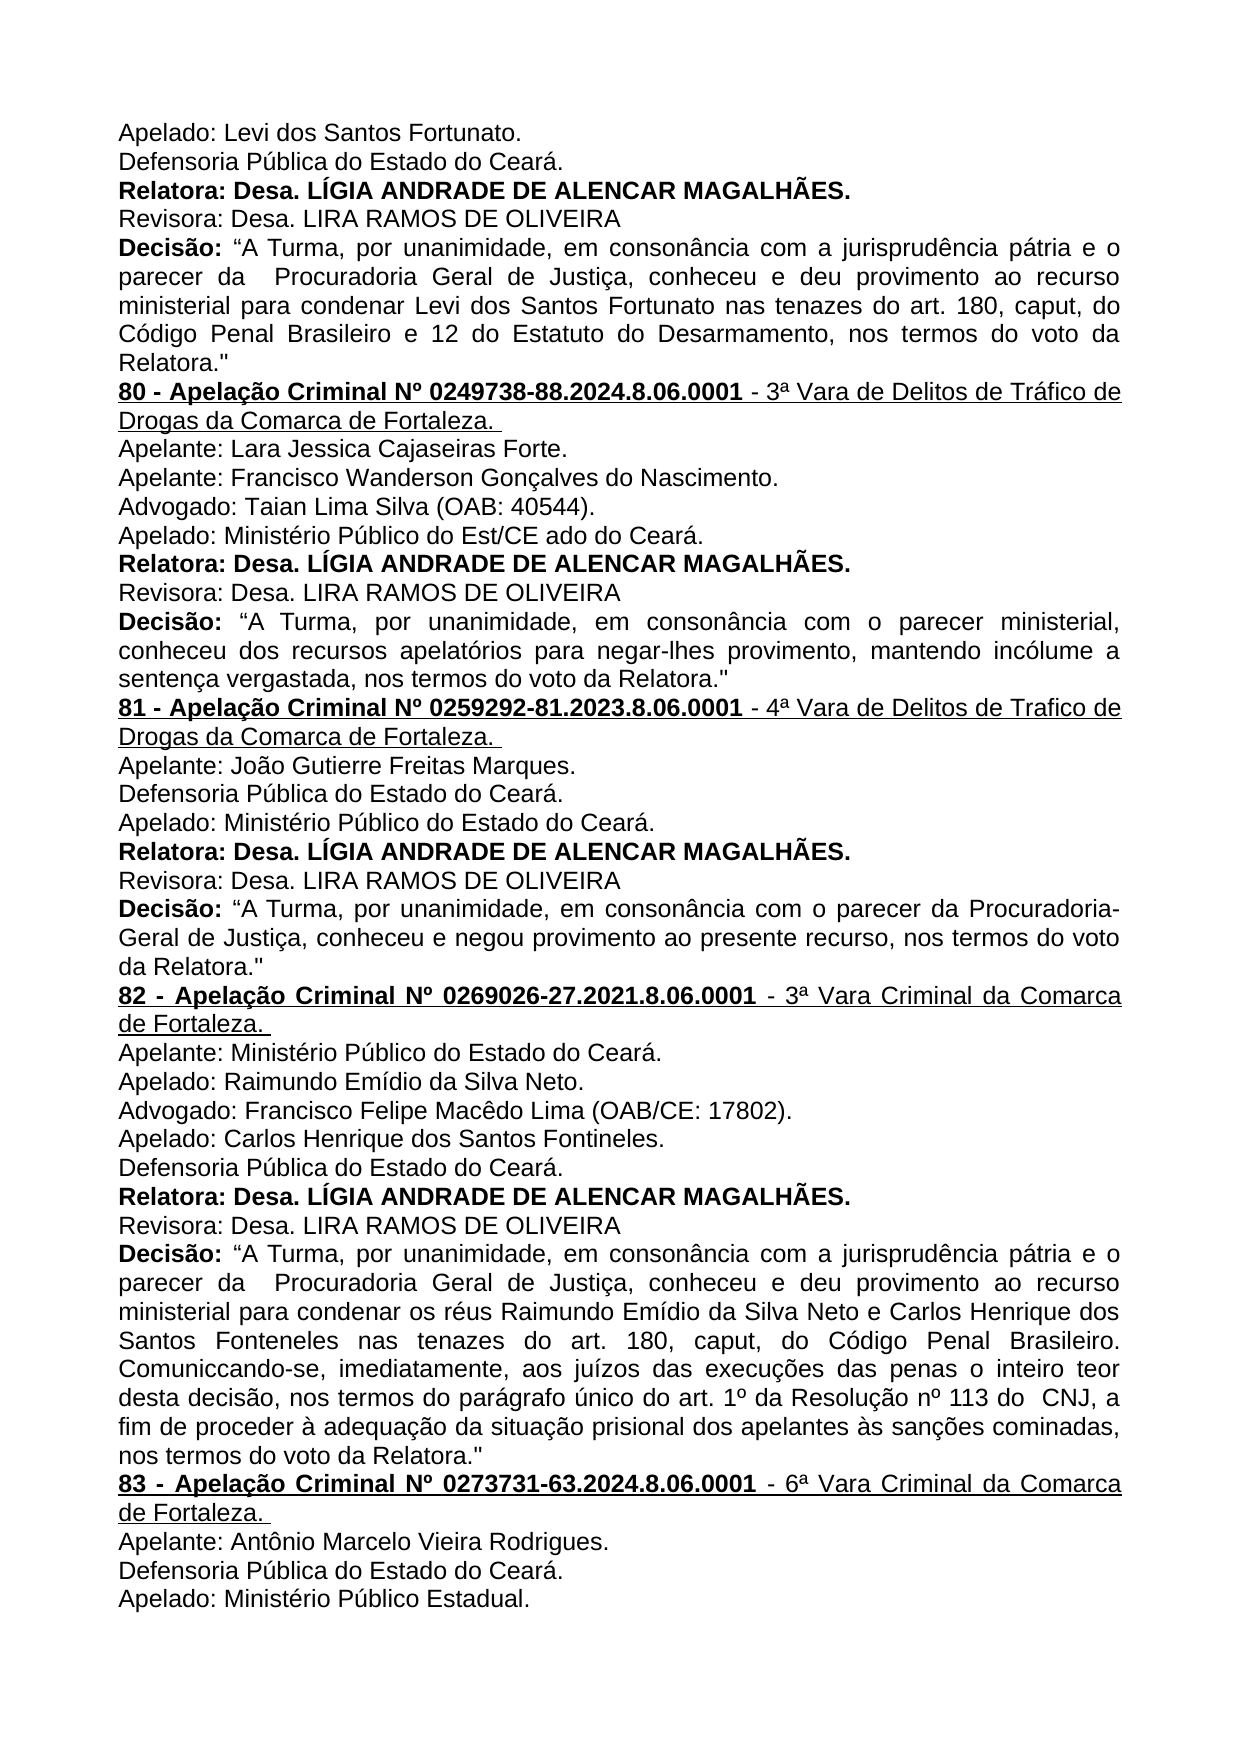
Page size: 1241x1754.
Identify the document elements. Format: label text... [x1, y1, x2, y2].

text Defensoria Pública do Estado do Ceará. [118, 1556, 1122, 1584]
text Apelado: Levi dos Santos Fortunato. [118, 118, 1122, 147]
text Drogas da Comarca de Fortaleza. [118, 403, 1122, 434]
text Relatora: Desa. LÍGIA ANDRADE DE ALENCAR MAGALHÃES. [118, 549, 1122, 578]
text Apelado: Ministério Público Estadual. [118, 1584, 1122, 1613]
text Decisão: “A Turma, por unanimidade, em consonância com o parecer da Procuradoria-Geral de Justiça, conheceu e negou provimento ao presente recurso, nos termos do voto da Relatora." [118, 894, 1122, 981]
text Apelante: Lara Jessica Cajaseiras Forte. [118, 434, 1122, 463]
text Defensoria Pública do Estado do Ceará. [118, 779, 1122, 808]
text Revisora: Desa. LIRA RAMOS DE OLIVEIRA [118, 578, 1122, 607]
text Apelante: João Gutierre Freitas Marques. [118, 751, 1122, 779]
text Apelante: Ministério Público do Estado do Ceará. [118, 1038, 1122, 1067]
text de Fortaleza. [118, 1007, 1122, 1038]
text Revisora: Desa. LIRA RAMOS DE OLIVEIRA [118, 204, 1122, 233]
text Apelante: Francisco Wanderson Gonçalves do Nascimento. [118, 463, 1122, 492]
text de Fortaleza. [118, 1496, 1122, 1527]
text Advogado: Taian Lima Silva (OAB: 40544). [118, 492, 1122, 521]
text Revisora: Desa. LIRA RAMOS DE OLIVEIRA [118, 866, 1122, 894]
text Drogas da Comarca de Fortaleza. [118, 719, 1122, 751]
text Defensoria Pública do Estado do Ceará. [118, 1153, 1122, 1182]
text 83 - Apelação Criminal Nº 0273731-63.2024.8.06.0001 - 6ª Vara Criminal da Comarca [118, 1469, 1122, 1494]
text Defensoria Pública do Estado do Ceará. [118, 147, 1122, 176]
text 81 - Apelação Criminal Nº 0259292-81.2023.8.06.0001 - 4ª Vara de Delitos de Trafico de [118, 693, 1122, 718]
text Apelado: Raimundo Emídio da Silva Neto. [118, 1067, 1122, 1096]
text Decisão: “A Turma, por unanimidade, em consonância com o parecer ministerial, conheceu dos recursos apelatórios para negar-lhes provimento, mantendo incólume a sentença vergastada, nos termos do voto da Relatora." [118, 607, 1122, 693]
text Apelado: Ministério Público do Est/CE ado do Ceará. [118, 521, 1122, 549]
text Decisão: “A Turma, por unanimidade, em consonância com a jurisprudência pátria e o parecer da Procuradoria Geral de Justiça, conheceu e deu provimento ao recurso ministerial para condenar Levi dos Santos Fortunato nas tenazes do art. 180, caput, do Código Penal Brasileiro e 12 do Estatuto do Desarmamento, nos termos do voto da Relatora." [118, 233, 1122, 377]
text Relatora: Desa. LÍGIA ANDRADE DE ALENCAR MAGALHÃES. [118, 1182, 1122, 1211]
text 82 - Apelação Criminal Nº 0269026-27.2021.8.06.0001 - 3ª Vara Criminal da Comarca [118, 981, 1122, 1006]
text Relatora: Desa. LÍGIA ANDRADE DE ALENCAR MAGALHÃES. [118, 837, 1122, 866]
text Advogado: Francisco Felipe Macêdo Lima (OAB/CE: 17802). [118, 1096, 1122, 1124]
text Apelado: Carlos Henrique dos Santos Fontineles. [118, 1124, 1122, 1153]
text Decisão: “A Turma, por unanimidade, em consonância com a jurisprudência pátria e o parecer da Procuradoria Geral de Justiça, conheceu e deu provimento ao recurso ministerial para condenar os réus Raimundo Emídio da Silva Neto e Carlos Henrique dos Santos Fonteneles nas tenazes do art. 180, caput, do Código Penal Brasileiro. Comuniccando-se, imediatamente, aos juízos das execuções das penas o inteiro teor desta decisão, nos termos do parágrafo único do art. 1º da Resolução nº 113 do CNJ, a fim de proceder à adequação da situação prisional dos apelantes às sanções cominadas, nos termos do voto da Relatora." [118, 1239, 1122, 1469]
text Relatora: Desa. LÍGIA ANDRADE DE ALENCAR MAGALHÃES. [118, 176, 1122, 204]
text 80 - Apelação Criminal Nº 0249738-88.2024.8.06.0001 - 3ª Vara de Delitos de Tráfico de [118, 377, 1122, 402]
text Revisora: Desa. LIRA RAMOS DE OLIVEIRA [118, 1211, 1122, 1239]
text Apelante: Antônio Marcelo Vieira Rodrigues. [118, 1527, 1122, 1556]
text Apelado: Ministério Público do Estado do Ceará. [118, 808, 1122, 837]
